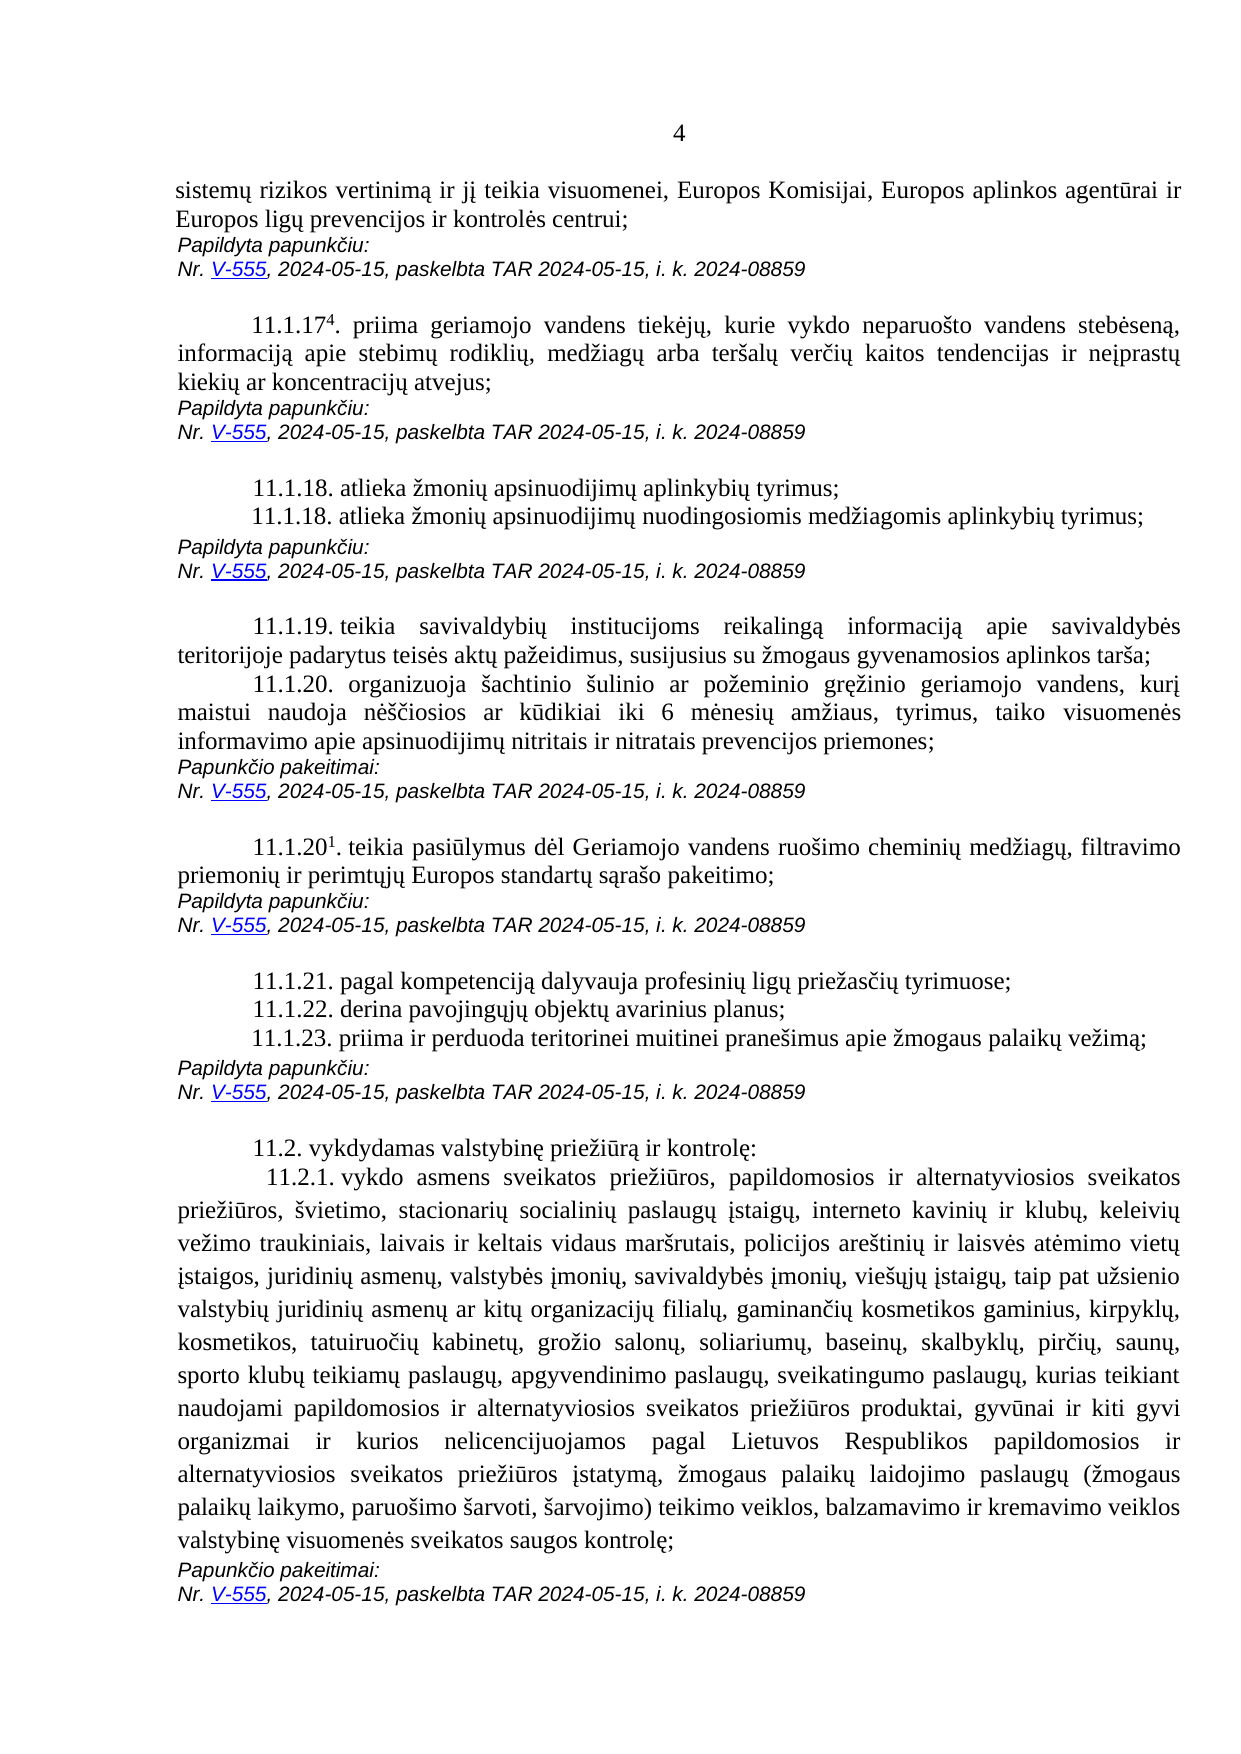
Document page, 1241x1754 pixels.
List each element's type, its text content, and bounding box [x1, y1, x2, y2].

text 11.1.18. atlieka žmonių apsinuodijimų nuodingosiomis medžiagomis aplinkybių tyrimus; [251, 501, 1181, 530]
text Nr. V-555, 2024-05-15, paskelbta TAR 2024-05-15, i. k. 2024-08859 [177, 420, 1181, 444]
text 11.2.1. vykdo asmens sveikatos priežiūros, papildomosios ir alternatyviosios sveikatos priežiūros, švietimo, stacionarių socialinių paslaugų įstaigų, interneto kavinių ir klubų, keleivių vežimo traukiniais, laivais ir keltais vidaus maršrutais, policijos areštinių ir laisvės atėmimo vietų įstaigos, juridinių asmenų, valstybės įmonių, savivaldybės įmonių, viešųjų įstaigų, taip pat užsienio valstybių juridinių asmenų ar kitų organizacijų filialų, gaminančių kosmetikos gaminius, kirpyklų, kosmetikos, tatuiruočių kabinetų, grožio salonų, soliariumų, baseinų, skalbyklų, pirčių, saunų, sporto klubų teikiamų paslaugų, apgyvendinimo paslaugų, sveikatingumo paslaugų, kurias teikiant naudojami papildomosios ir alternatyviosios sveikatos priežiūros produktai, gyvūnai ir kiti gyvi organizmai ir kurios nelicencijuojamos pagal Lietuvos Respublikos papildomosios ir alternatyviosios sveikatos priežiūros įstatymą, žmogaus palaikų laidojimo paslaugų (žmogaus palaikų laikymo, paruošimo šarvoti, šarvojimo) teikimo veiklos, balzamavimo ir kremavimo veiklos valstybinę visuomenės sveikatos saugos kontrolę; [177, 1162, 1181, 1554]
text Nr. V-555, 2024-05-15, paskelbta TAR 2024-05-15, i. k. 2024-08859 [177, 558, 1181, 582]
text 11.1.22. derina pavojingųjų objektų avarinius planus; [177, 994, 1181, 1023]
text 11.2. vykdydamas valstybinę priežiūrą ir kontrolę: [177, 1133, 1181, 1162]
text Papildyta papunkčiu: [177, 396, 1181, 420]
text 11.1.21. pagal kompetenciją dalyvauja profesinių ligų priežasčių tyrimuose; [177, 966, 1181, 994]
text Nr. V-555, 2024-05-15, paskelbta TAR 2024-05-15, i. k. 2024-08859 [177, 1080, 1181, 1104]
text Papunkčio pakeitimai: [177, 1558, 1181, 1582]
text Nr. V-555, 2024-05-15, paskelbta TAR 2024-05-15, i. k. 2024-08859 [177, 913, 1181, 937]
text Nr. V-555, 2024-05-15, paskelbta TAR 2024-05-15, i. k. 2024-08859 [177, 1582, 1181, 1606]
text sistemų rizikos vertinimą ir jį teikia visuomenei, Europos Komisijai, Europos aplinkos agentūrai ir Europos ligų prevencijos ir kontrolės centrui; [175, 176, 1183, 233]
text Nr. V-555, 2024-05-15, paskelbta TAR 2024-05-15, i. k. 2024-08859 [177, 257, 1181, 281]
text Papildyta papunkčiu: [177, 534, 1181, 558]
text Papildyta papunkčiu: [177, 889, 1181, 913]
text Papildyta papunkčiu: [177, 233, 1181, 257]
text 11.1.20. organizuoja šachtinio šulinio ar požeminio gręžinio geriamojo vandens, kurį maistui naudoja nėščiosios ar kūdikiai iki 6 mėnesių amžiaus, tyrimus, taiko visuomenės informavimo apie apsinuodijimų nitritais ir nitratais prevencijos priemones; [177, 669, 1181, 755]
text 11.1.174. priima geriamojo vandens tiekėjų, kurie vykdo neparuošto vandens stebėseną, informaciją apie stebimų rodiklių, medžiagų arba teršalų verčių kaitos tendencijas ir neįprastų kiekių ar koncentracijų atvejus; [177, 310, 1181, 396]
text Papunkčio pakeitimai: [177, 755, 1181, 779]
text 11.1.201. teikia pasiūlymus dėl Geriamojo vandens ruošimo cheminių medžiagų, filtravimo priemonių ir perimtųjų Europos standartų sąrašo pakeitimo; [177, 832, 1181, 889]
text 11.1.23. priima ir perduoda teritorinei muitinei pranešimus apie žmogaus palaikų vežimą; [251, 1023, 1181, 1052]
text 11.1.18. atlieka žmonių apsinuodijimų aplinkybių tyrimus; [177, 473, 1181, 501]
text Papildyta papunkčiu: [177, 1056, 1181, 1080]
text 11.1.19. teikia savivaldybių institucijoms reikalingą informaciją apie savivaldybės teritorijoje padarytus teisės aktų pažeidimus, susijusius su žmogaus gyvenamosios aplinkos tarša; [177, 611, 1181, 669]
text Nr. V-555, 2024-05-15, paskelbta TAR 2024-05-15, i. k. 2024-08859 [177, 779, 1181, 803]
